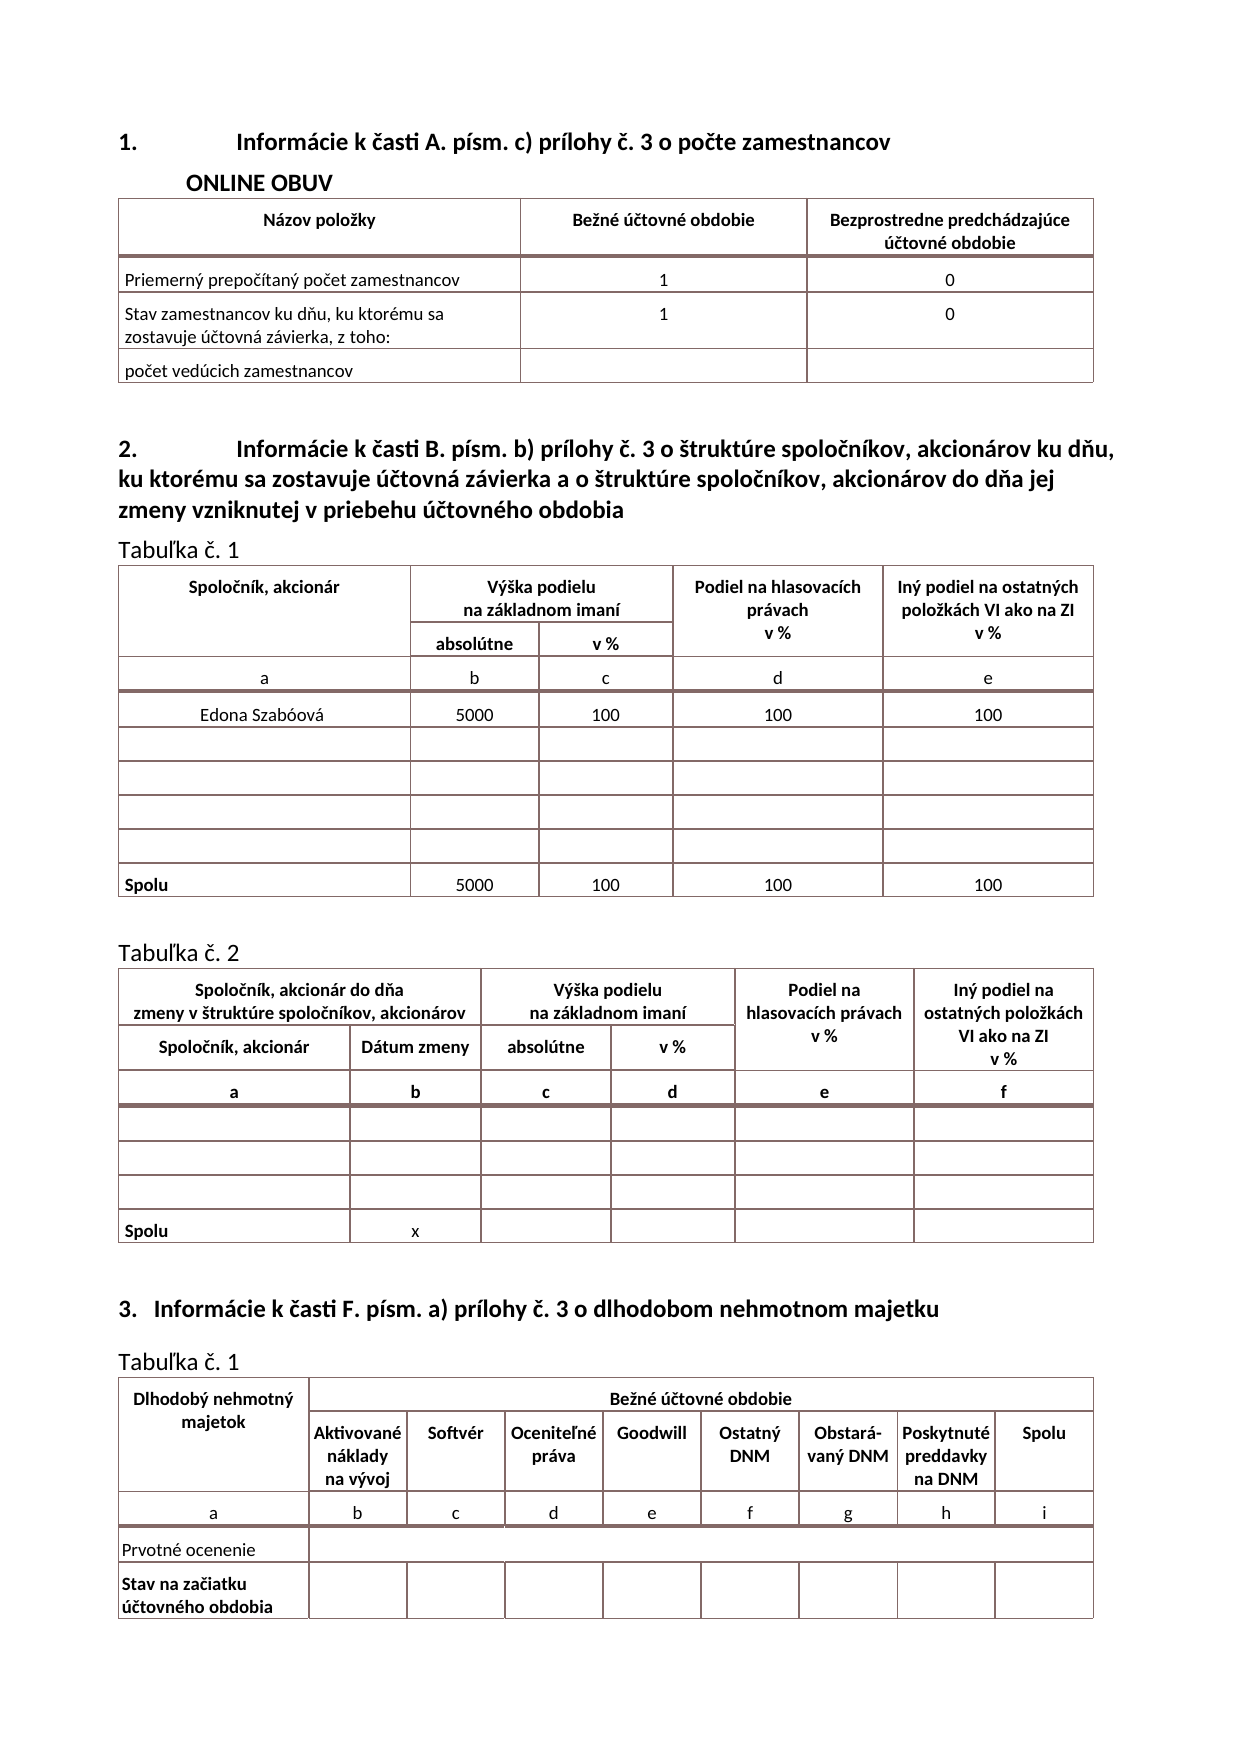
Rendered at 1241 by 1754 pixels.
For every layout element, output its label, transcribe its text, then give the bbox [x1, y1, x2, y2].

table_cell [482, 1142, 610, 1174]
table_cell počet vedúcich zamestnancov [119, 349, 520, 382]
table_cell a [119, 1071, 349, 1103]
table_cell Priemerný prepočítaný počet zamestnancov [119, 258, 520, 291]
table_cell [119, 830, 410, 862]
table_cell [799, 1528, 897, 1561]
table_cell [119, 728, 410, 760]
table_cell [351, 1108, 480, 1140]
table_cell Obstará- vaný DNM [800, 1412, 897, 1490]
table_cell Edona Szabóová [119, 693, 410, 726]
table_cell c [540, 657, 672, 689]
table_cell 0 [808, 293, 1093, 348]
table_header Bežné účtovné obdobie [521, 199, 806, 254]
table_header Výška podielu na základnom imaní [482, 969, 734, 1024]
table_cell [612, 1108, 734, 1140]
table_cell 100 [674, 864, 882, 896]
table_cell [915, 1142, 1093, 1174]
table_cell Stav na začiatku účtovného obdobia [119, 1563, 308, 1618]
table_header Spoločník, akcionár do dňa zmeny v štruktúre spoločníkov, akcionárov [119, 969, 480, 1024]
table_cell e [604, 1492, 700, 1524]
table_cell [505, 1528, 603, 1561]
table_cell 1 [521, 293, 806, 348]
table_cell e [736, 1071, 913, 1103]
table_header Podiel na hlasovacích právach v % [736, 969, 913, 1070]
table_cell [540, 830, 672, 862]
text 1. Informácie k časti A. písm. c) prílohy č. 3 o počte zamestnancov [118, 126, 1122, 157]
table_cell 100 [540, 693, 672, 726]
table_cell [612, 1210, 734, 1242]
table_cell v % [540, 623, 672, 655]
table_cell [506, 1563, 602, 1618]
table_cell [702, 1563, 798, 1618]
table_cell [482, 1210, 610, 1242]
table_cell v % [612, 1026, 734, 1069]
table_cell [310, 1563, 406, 1618]
table_cell [411, 830, 538, 862]
table_cell [674, 796, 882, 828]
table_cell [408, 1563, 504, 1618]
table_cell [351, 1176, 480, 1208]
table_cell Spolu [119, 864, 410, 896]
table_cell 100 [884, 693, 1093, 726]
table_header Dlhodobý nehmotný majetok [119, 1378, 308, 1491]
table_cell [482, 1176, 610, 1208]
table_cell f [702, 1492, 798, 1524]
table_cell absolútne [482, 1026, 610, 1069]
table_header Výška podielu na základnom imaní [411, 566, 672, 621]
table_cell 100 [674, 693, 882, 726]
table_cell 100 [540, 864, 672, 896]
table_cell c [482, 1071, 610, 1103]
table_cell [996, 1563, 1093, 1618]
table_cell [800, 1563, 897, 1618]
text Tabuľka č. 1 [118, 534, 1122, 565]
table_cell [119, 796, 410, 828]
table_header Iný podiel na ostatných položkách VI ako na ZI v % [915, 969, 1093, 1070]
table_cell [119, 762, 410, 794]
table_cell 0 [808, 258, 1093, 291]
table_cell Prvotné ocenenie [119, 1528, 308, 1561]
table_cell [915, 1108, 1093, 1140]
table_cell Spolu [996, 1412, 1093, 1490]
table_cell Poskytnuté preddavky na DNM [898, 1412, 994, 1490]
table_cell Spoločník, akcionár [119, 1026, 349, 1069]
table_cell [897, 1528, 995, 1561]
table_cell [603, 1528, 701, 1561]
table_cell i [996, 1492, 1093, 1524]
table_cell [411, 796, 538, 828]
table_header Podiel na hlasovacích právach v % [674, 566, 882, 656]
table_cell [540, 728, 672, 760]
table_header Bežné účtovné obdobie [310, 1378, 1093, 1410]
table_cell [736, 1142, 913, 1174]
table_cell [604, 1563, 700, 1618]
table_cell [674, 830, 882, 862]
table_cell [884, 762, 1093, 794]
table_cell [310, 1528, 406, 1561]
table_cell [411, 728, 538, 760]
table_cell Stav zamestnancov ku dňu, ku ktorému sa zostavuje účtovná závierka, z toho: [119, 293, 520, 348]
text Tabuľka č. 2 [118, 907, 1122, 968]
table_cell [119, 1108, 349, 1140]
table_cell absolútne [411, 623, 538, 655]
table_cell x [351, 1210, 480, 1242]
table_cell [701, 1528, 799, 1561]
table_cell Dátum zmeny [351, 1026, 480, 1069]
text ONLINE OBUV [118, 167, 1122, 197]
table_cell [808, 349, 1093, 382]
table_cell [674, 728, 882, 760]
text Tabuľka č. 1 [118, 1346, 1122, 1377]
table_cell [884, 830, 1093, 862]
table_cell [884, 796, 1093, 828]
table_cell [119, 1176, 349, 1208]
table_cell d [612, 1071, 734, 1103]
table_cell [612, 1142, 734, 1174]
table_cell d [506, 1492, 602, 1524]
table_cell [995, 1528, 1093, 1561]
table_header Názov položky [119, 199, 520, 254]
table_cell h [898, 1492, 994, 1524]
table_cell Softvér [408, 1412, 504, 1490]
text 3. Informácie k časti F. písm. a) prílohy č. 3 o dlhodobom nehmotnom majetku [118, 1293, 1122, 1324]
table_header Iný podiel na ostatných položkách VI ako na ZI v % [884, 566, 1093, 656]
table_cell Ostatný DNM [702, 1412, 798, 1490]
table_cell [540, 762, 672, 794]
table_cell 100 [884, 864, 1093, 896]
text 2. Informácie k časti B. písm. b) prílohy č. 3 o štruktúre spoločníkov, akcionárov ku dňu, ku ktorému sa zostavuje účtovná závierka a o štruktúre spoločníkov, akcionárov do dňa jej zmeny vzniknutej v priebehu účtovného obdobia [118, 433, 1122, 524]
table_cell b [310, 1492, 406, 1524]
table_cell [898, 1563, 994, 1618]
table_cell d [674, 657, 882, 689]
table_cell [736, 1108, 913, 1140]
table_cell [915, 1210, 1093, 1242]
table_cell e [884, 657, 1093, 689]
table_cell 1 [521, 258, 806, 291]
table_cell [406, 1528, 504, 1561]
table_cell [540, 796, 672, 828]
table_cell [482, 1108, 610, 1140]
table_cell [119, 1142, 349, 1174]
table_cell [915, 1176, 1093, 1208]
table_cell [612, 1176, 734, 1208]
table_cell a [119, 657, 410, 689]
table_header Spoločník, akcionár [119, 566, 410, 656]
table_cell c [408, 1492, 504, 1524]
table_cell f [915, 1071, 1093, 1103]
table_cell g [800, 1492, 897, 1524]
table_cell Spolu [119, 1210, 349, 1242]
table_cell Goodwill [604, 1412, 700, 1490]
table_cell [884, 728, 1093, 760]
table_cell [674, 762, 882, 794]
table_cell [351, 1142, 480, 1174]
table_cell [736, 1210, 913, 1242]
table_cell Aktivované náklady na vývoj [310, 1412, 406, 1490]
table_cell 5000 [411, 864, 538, 896]
table_header Bezprostredne predchádzajúce účtovné obdobie [808, 199, 1093, 254]
table_cell b [411, 657, 538, 689]
table_cell [411, 762, 538, 794]
table_cell Oceniteľné práva [506, 1412, 602, 1490]
table_cell [736, 1176, 913, 1208]
table_cell b [351, 1071, 480, 1103]
table_cell 5000 [411, 693, 538, 726]
table_cell [521, 349, 806, 382]
table_cell a [119, 1492, 308, 1524]
